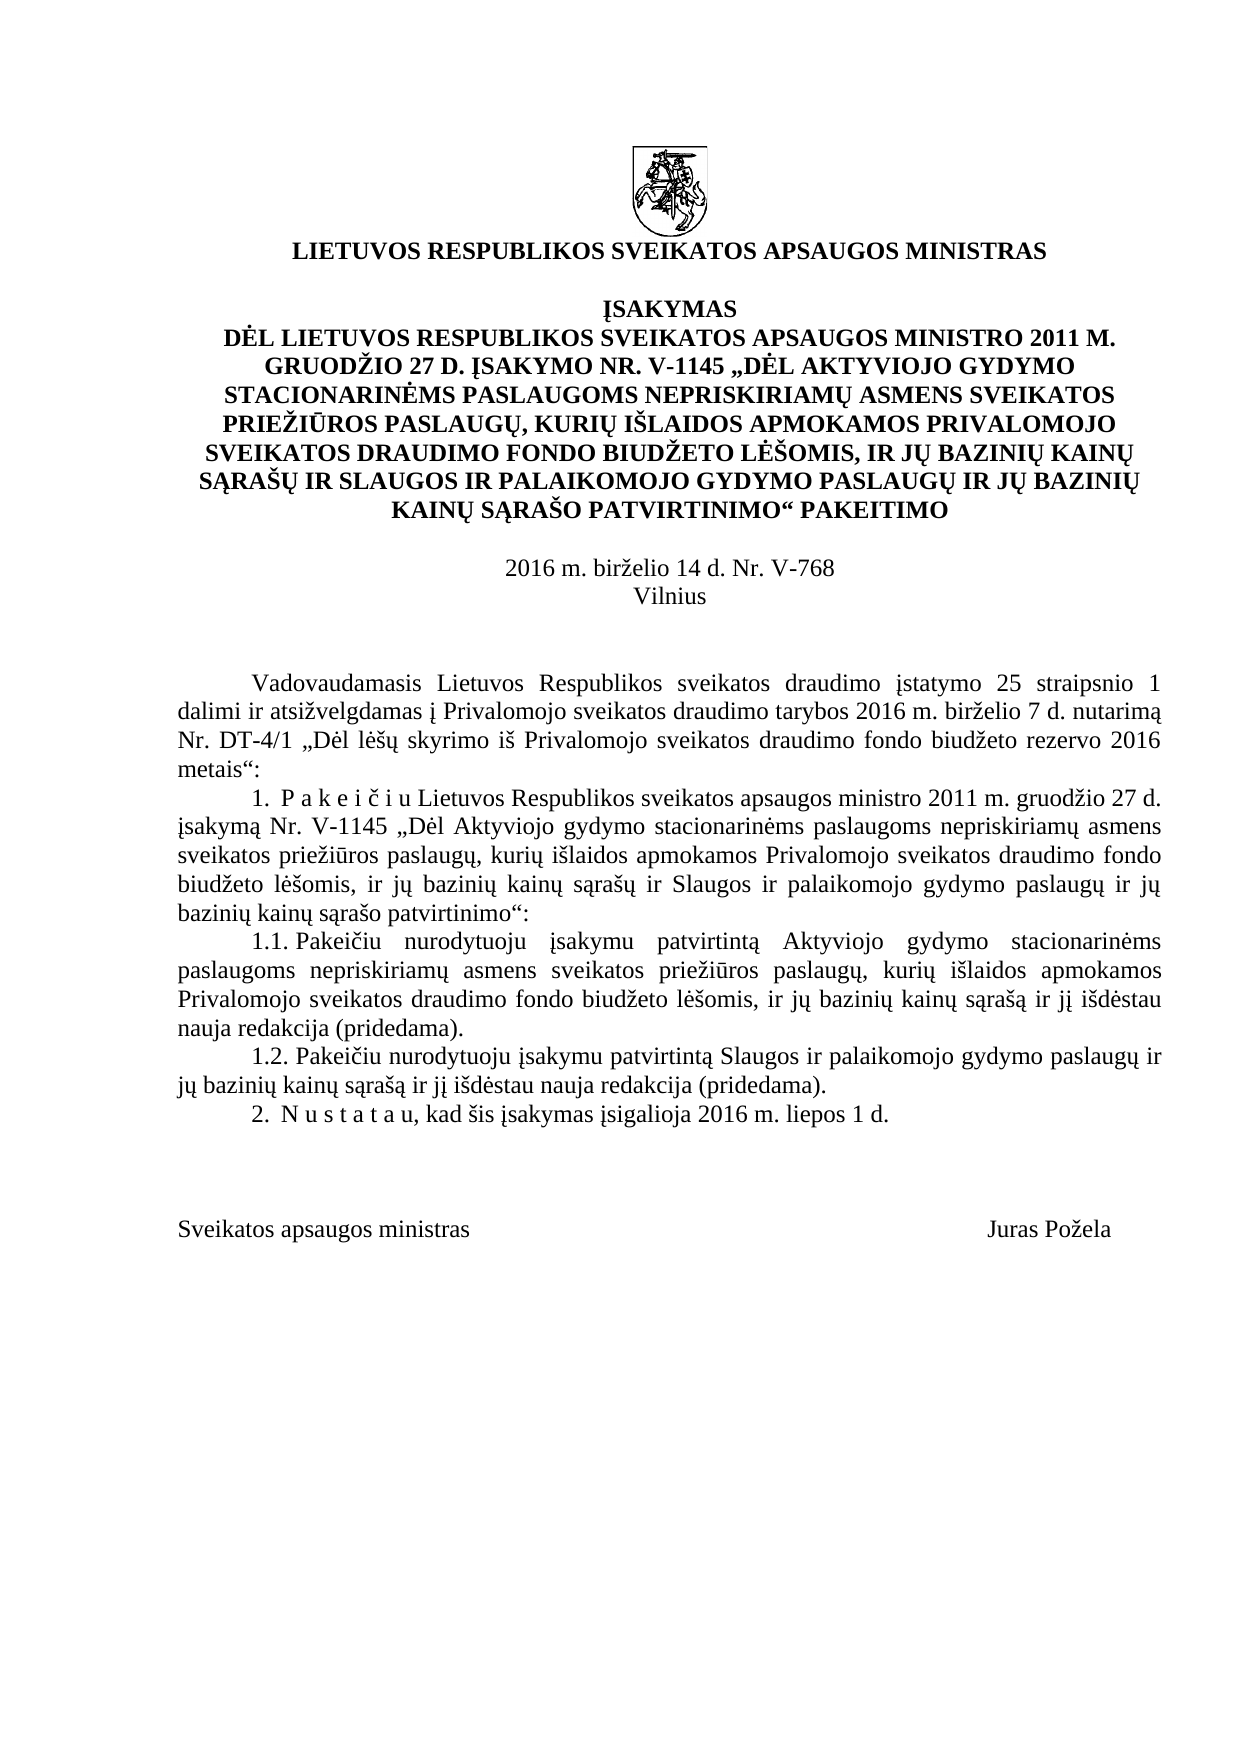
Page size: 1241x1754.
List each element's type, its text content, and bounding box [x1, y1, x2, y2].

text Sveikatos apsaugos ministras Juras Požela [177, 1214, 1162, 1243]
text 2016 m. birželio 14 d. Nr. V-768 [177, 553, 1162, 581]
text DĖL LIETUVOS RESPUBLIKOS SVEIKATOS APSAUGOS MINISTRO 2011 M. GRUODŽIO 27 D. ĮSAKYMO NR. V-1145 „DĖL AKTYVIOJO GYDYMO STACIONARINĖMS PASLAUGOMS NEPRISKIRIAMŲ ASMENS SVEIKATOS PRIEŽIŪROS PASLAUGŲ, KURIŲ IŠLAIDOS APMOKAMOS PRIVALOMOJO SVEIKATOS DRAUDIMO FONDO BIUDŽETO LĖŠOMIS, IR JŲ BAZINIŲ KAINŲ SĄRAŠŲ IR SLAUGOS IR PALAIKOMOJO GYDYMO PASLAUGŲ IR JŲ BAZINIŲ KAINŲ SĄRAŠO PATVIRTINIMO“ PAKEITIMO [177, 323, 1162, 524]
text 1.1. Pakeičiu nurodytuoju įsakymu patvirtintą Aktyviojo gydymo stacionarinėms paslaugoms nepriskiriamų asmens sveikatos priežiūros paslaugų, kurių išlaidos apmokamos Privalomojo sveikatos draudimo fondo biudžeto lėšomis, ir jų bazinių kainų sąrašą ir jį išdėstau nauja redakcija (pridedama). [177, 926, 1162, 1041]
text Vadovaudamasis Lietuvos Respublikos sveikatos draudimo įstatymo 25 straipsnio 1 dalimi ir atsižvelgdamas į Privalomojo sveikatos draudimo tarybos 2016 m. birželio 7 d. nutarimą Nr. DT-4/1 „Dėl lėšų skyrimo iš Privalomojo sveikatos draudimo fondo biudžeto rezervo 2016 metais“: [177, 668, 1162, 783]
text LIETUVOS RESPUBLIKOS SVEIKATOS APSAUGOS MINISTRAS [177, 236, 1162, 265]
text 1. P a k e i č i u Lietuvos Respublikos sveikatos apsaugos ministro 2011 m. gruodžio 27 d. įsakymą Nr. V-1145 „Dėl Aktyviojo gydymo stacionarinėms paslaugoms nepriskiriamų asmens sveikatos priežiūros paslaugų, kurių išlaidos apmokamos Privalomojo sveikatos draudimo fondo biudžeto lėšomis, ir jų bazinių kainų sąrašų ir Slaugos ir palaikomojo gydymo paslaugų ir jų bazinių kainų sąrašo patvirtinimo“: [177, 783, 1162, 926]
text Vilnius [177, 581, 1162, 610]
text 2. N u s t a t a u, kad šis įsakymas įsigalioja 2016 m. liepos 1 d. [177, 1099, 1162, 1128]
text ĮSAKYMAS [177, 294, 1162, 323]
text 1.2. Pakeičiu nurodytuoju įsakymu patvirtintą Slaugos ir palaikomojo gydymo paslaugų ir jų bazinių kainų sąrašą ir jį išdėstau nauja redakcija (pridedama). [177, 1041, 1162, 1099]
